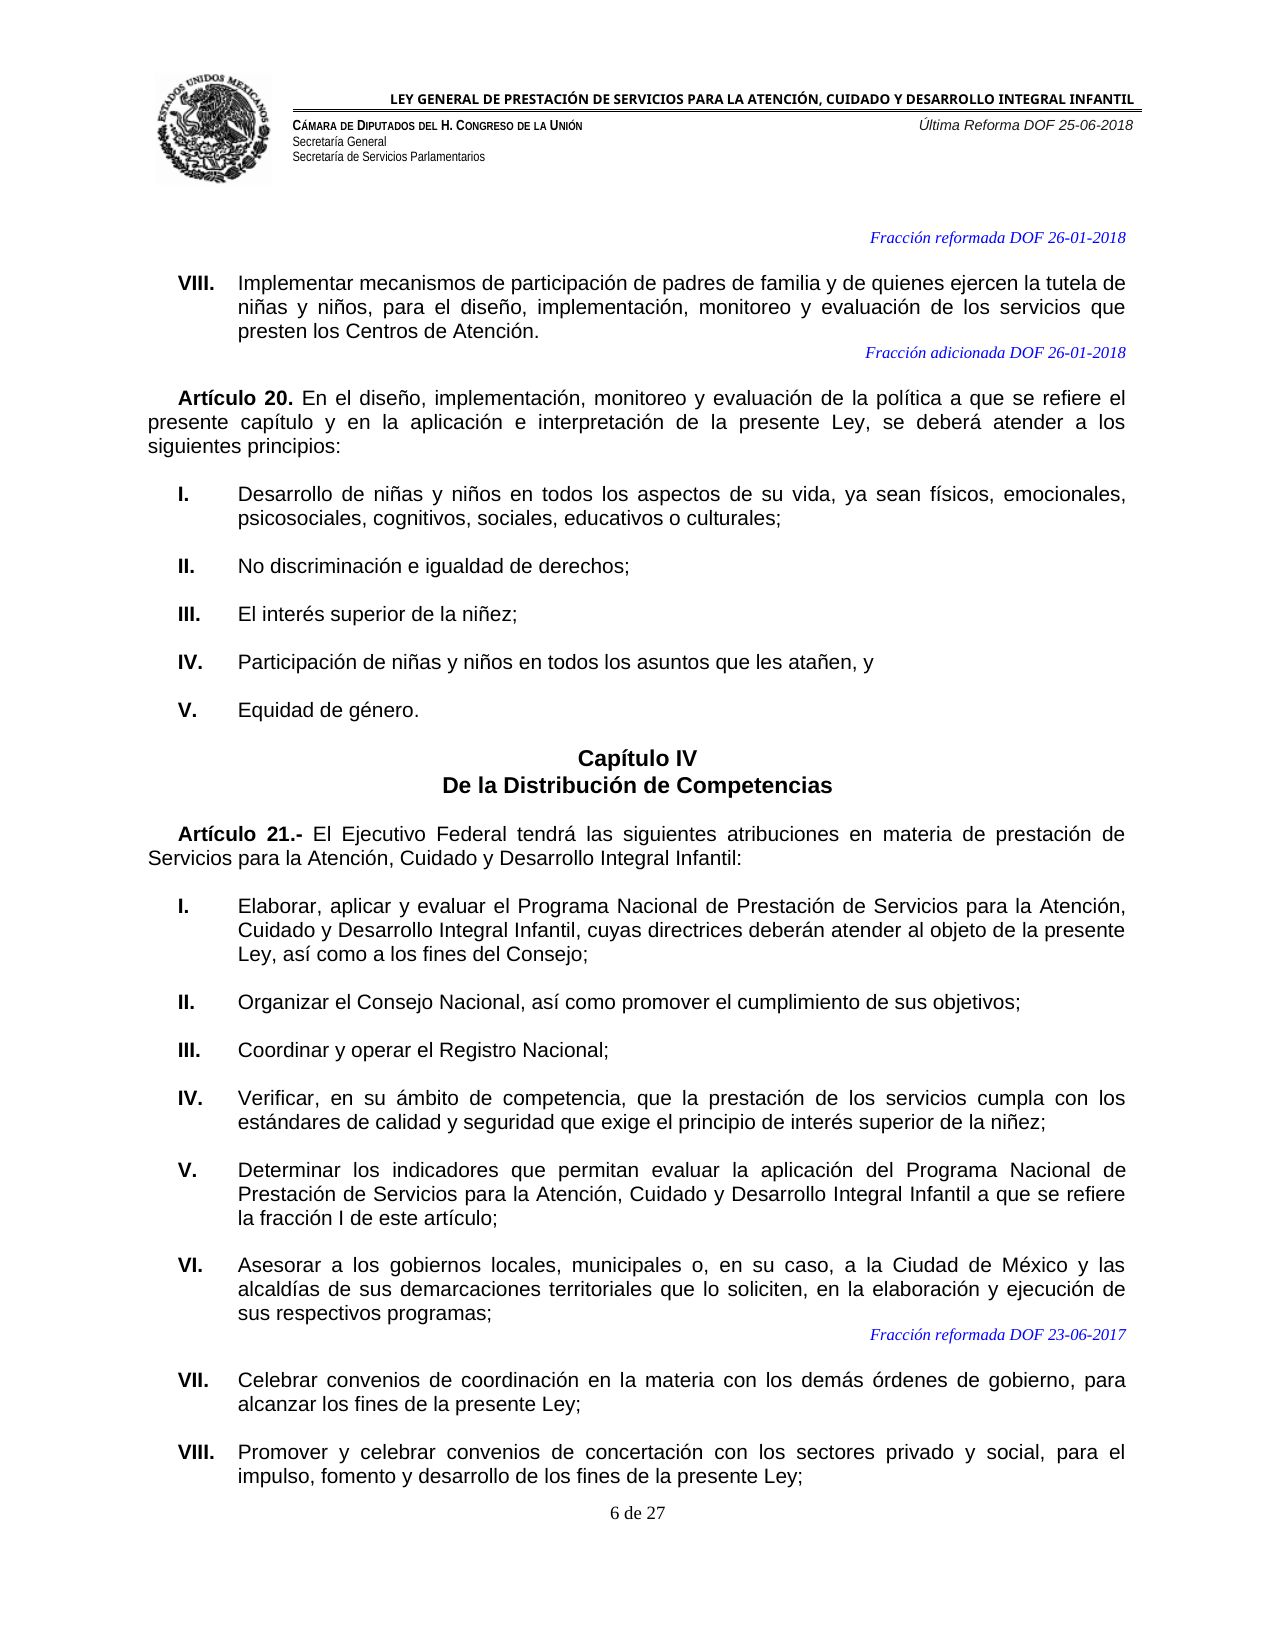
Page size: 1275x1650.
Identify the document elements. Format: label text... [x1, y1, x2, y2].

text De la Distribución de Competencias [148, 772, 1127, 798]
text VIII. Implementar mecanismos de participación de padres de familia y de quienes ejercen la tutela de niñas y niños, para el diseño, implementación, monitoreo y evaluación de los servicios que presten los Centros de Atención. [178, 271, 1127, 343]
text I. Desarrollo de niñas y niños en todos los aspectos de su vida, ya sean físicos, emocionales, psicosociales, cognitivos, sociales, educativos o culturales; [178, 482, 1127, 530]
text Capítulo IV [148, 745, 1127, 772]
text I. Elaborar, aplicar y evaluar el Programa Nacional de Prestación de Servicios para la Atención, Cuidado y Desarrollo Integral Infantil, cuyas directrices deberán atender al objeto de la presente Ley, así como a los fines del Consejo; [178, 894, 1127, 966]
text VIII. Promover y celebrar convenios de concertación con los sectores privado y social, para el impulso, fomento y desarrollo de los fines de la presente Ley; [178, 1440, 1127, 1488]
text Fracción reformada DOF 23-06-2017 [148, 1325, 1127, 1344]
text V. Determinar los indicadores que permitan evaluar la aplicación del Programa Nacional de Prestación de Servicios para la Atención, Cuidado y Desarrollo Integral Infantil a que se refiere la fracción I de este artículo; [178, 1157, 1127, 1229]
text VII. Celebrar convenios de coordinación en la materia con los demás órdenes de gobierno, para alcanzar los fines de la presente Ley; [178, 1368, 1127, 1416]
text III. Coordinar y operar el Registro Nacional; [178, 1038, 1127, 1062]
text VI. Asesorar a los gobiernos locales, municipales o, en su caso, a la Ciudad de México y las alcaldías de sus demarcaciones territoriales que lo soliciten, en la elaboración y ejecución de sus respectivos programas; [178, 1253, 1127, 1325]
text Fracción reformada DOF 26-01-2018 [148, 228, 1127, 247]
text III. El interés superior de la niñez; [178, 602, 1127, 626]
text Artículo 21.- El Ejecutivo Federal tendrá las siguientes atribuciones en materia de prestación de Servicios para la Atención, Cuidado y Desarrollo Integral Infantil: [148, 822, 1127, 870]
text II. No discriminación e igualdad de derechos; [178, 554, 1127, 578]
text IV. Verificar, en su ámbito de competencia, que la prestación de los servicios cumpla con los estándares de calidad y seguridad que exige el principio de interés superior de la niñez; [178, 1086, 1127, 1133]
text V. Equidad de género. [178, 697, 1127, 721]
text IV. Participación de niñas y niños en todos los asuntos que les atañen, y [178, 649, 1127, 673]
text II. Organizar el Consejo Nacional, así como promover el cumplimiento de sus objetivos; [178, 990, 1127, 1014]
text Artículo 20. En el diseño, implementación, monitoreo y evaluación de la política a que se refiere el presente capítulo y en la aplicación e interpretación de la presente Ley, se deberá atender a los siguientes principios: [148, 386, 1127, 458]
text Fracción adicionada DOF 26-01-2018 [148, 343, 1127, 362]
